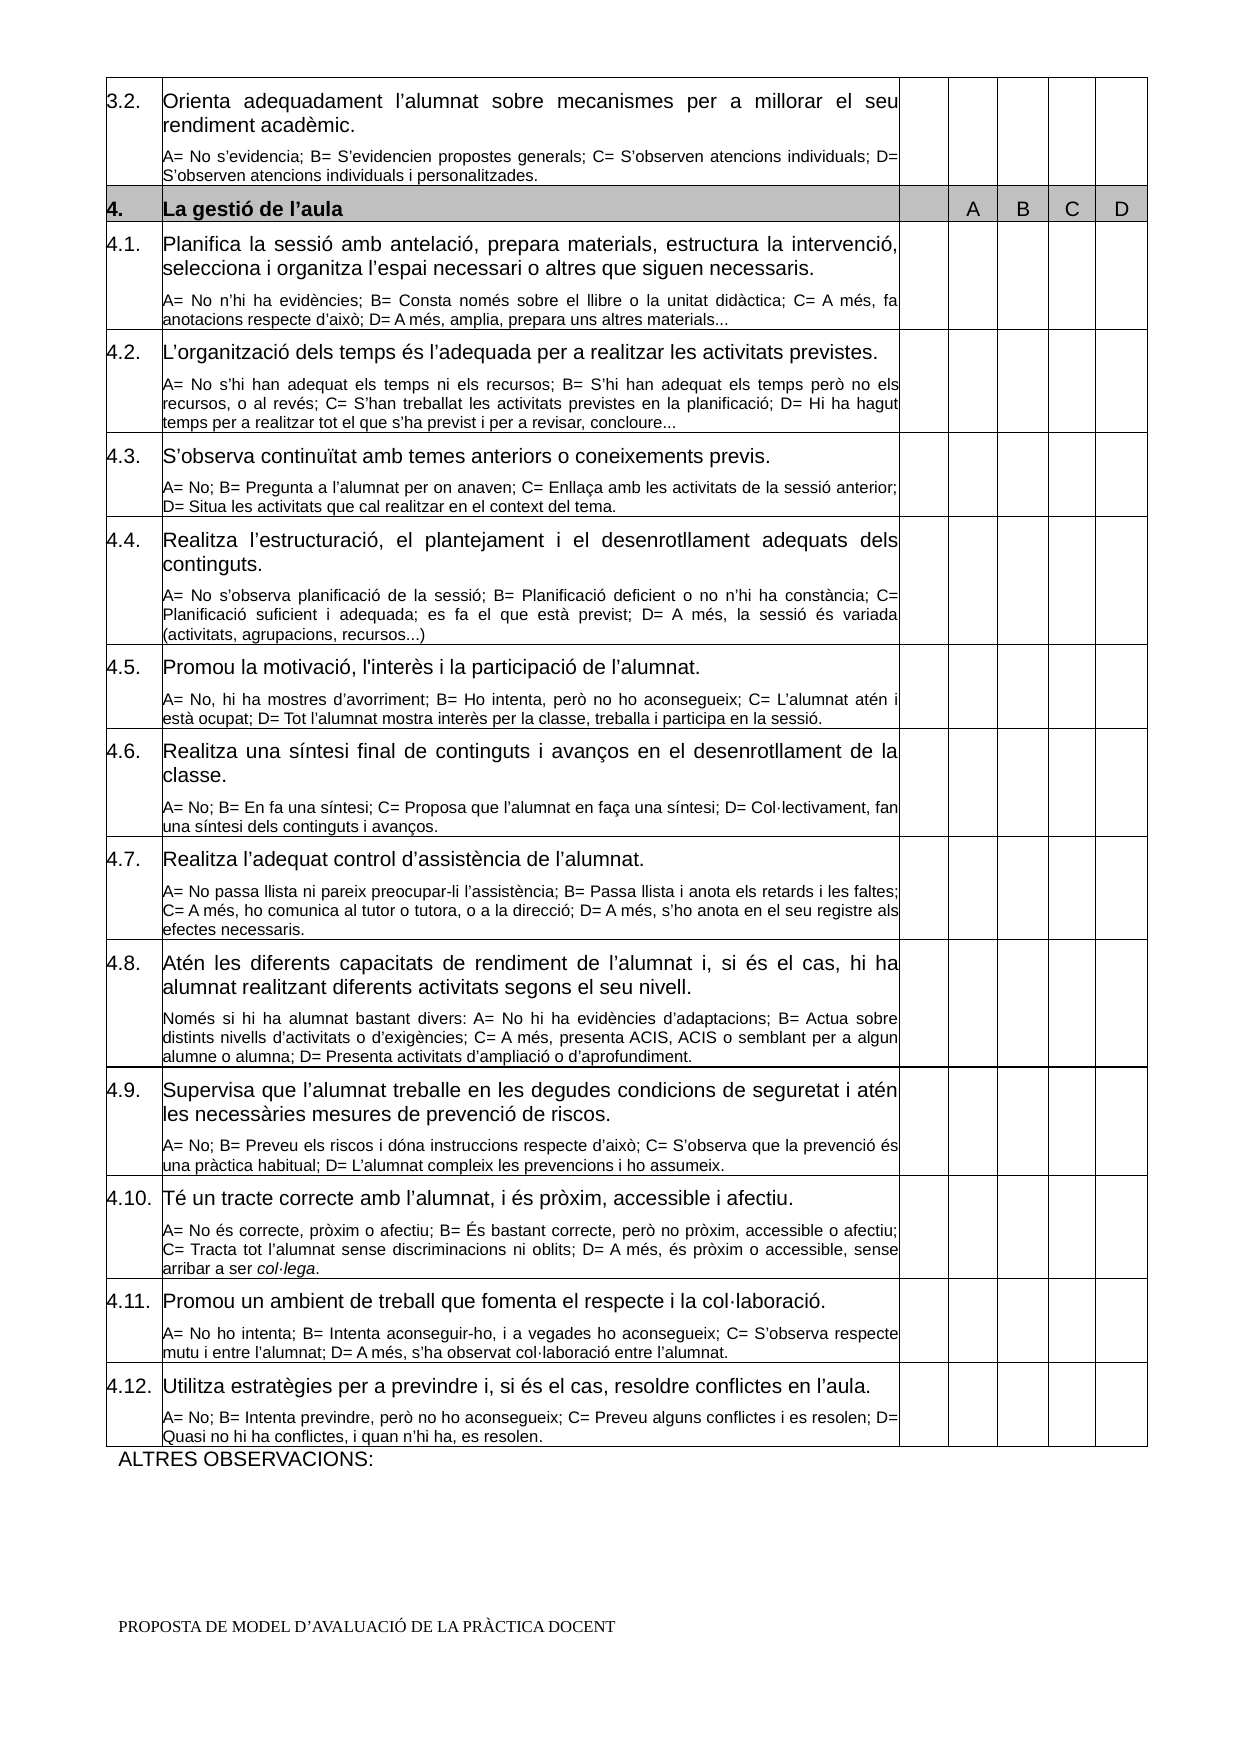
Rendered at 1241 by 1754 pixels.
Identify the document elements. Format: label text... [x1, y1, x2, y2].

table_cell [949, 1363, 997, 1446]
table_cell [900, 645, 948, 728]
table_cell [1049, 222, 1095, 329]
table_cell B [998, 186, 1048, 221]
table_cell Atén les diferents capacitats de rendiment de l’alumnat i, si és el cas, hi ha alumnat realitzant diferents activitats segons el seu nivell. Només si hi ha alumnat bastant divers: A= No hi ha evidències d’adaptacions; B= Actua sobre distints nivells d’activitats o d’exigències; C= A més, presenta ACIS, ACIS o semblant per a algun alumne o alumna; D= Presenta activitats d’ampliació o d’aprofundiment. [163, 940, 899, 1066]
table_cell [1096, 1068, 1147, 1174]
table_cell [1049, 645, 1095, 728]
table_cell [1049, 330, 1095, 432]
table_cell [1096, 1363, 1147, 1446]
table_cell [1096, 837, 1147, 939]
table_header Orienta adequadament l’alumnat sobre mecanismes per a millorar el seu rendiment acadèmic. A= No s’evidencia; B= S’evidencien propostes generals; C= S’observen atencions individuals; D= S’observen atencions individuals i personalitzades. [163, 78, 899, 185]
table_cell 4.10. [107, 1176, 162, 1278]
table_cell [949, 330, 997, 432]
table_cell [900, 1176, 948, 1278]
table_cell 4.1. [107, 222, 162, 329]
table_cell [998, 433, 1048, 516]
table_cell 4.4. [107, 517, 162, 643]
table_cell Té un tracte correcte amb l’alumnat, i és pròxim, accessible i afectiu. A= No és correcte, pròxim o afectiu; B= És bastant correcte, però no pròxim, accessible o afectiu; C= Tracta tot l’alumnat sense discriminacions ni oblits; D= A més, és pròxim o accessible, sense arribar a ser col·lega. [163, 1176, 899, 1278]
table_cell C [1049, 186, 1095, 221]
table_cell [949, 645, 997, 728]
table_cell [900, 729, 948, 836]
table_header [998, 78, 1048, 185]
table_cell [900, 517, 948, 643]
table_cell [1096, 645, 1147, 728]
table_header 3.2. [107, 78, 162, 185]
table_cell [949, 222, 997, 329]
table_cell [1049, 1279, 1095, 1362]
table_cell [1049, 1176, 1095, 1278]
table_cell [1096, 940, 1147, 1066]
table_cell Supervisa que l’alumnat treballe en les degudes condicions de seguretat i atén les necessàries mesures de prevenció de riscos. A= No; B= Preveu els riscos i dóna instruccions respecte d’això; C= S’observa que la prevenció és una pràctica habitual; D= L’alumnat compleix les prevencions i ho assumeix. [163, 1068, 899, 1174]
table_cell [998, 1279, 1048, 1362]
table_cell [998, 517, 1048, 643]
table_cell A [949, 186, 997, 221]
table_cell [1096, 330, 1147, 432]
table_cell 4.2. [107, 330, 162, 432]
table_cell [1049, 940, 1095, 1066]
table_cell [998, 645, 1048, 728]
table_cell [1049, 517, 1095, 643]
table_cell [900, 1363, 948, 1446]
table_cell [1096, 222, 1147, 329]
table_cell Utilitza estratègies per a previndre i, si és el cas, resoldre conflictes en l’aula. A= No; B= Intenta previndre, però no ho aconsegueix; C= Preveu alguns conflictes i es resolen; D= Quasi no hi ha conflictes, i quan n’hi ha, es resolen. [163, 1363, 899, 1446]
table_cell [998, 837, 1048, 939]
table_cell [1096, 1279, 1147, 1362]
table_cell [900, 433, 948, 516]
table_cell [1096, 517, 1147, 643]
table_cell [998, 940, 1048, 1066]
table_cell [1049, 837, 1095, 939]
table_cell 4.12. [107, 1363, 162, 1446]
table_cell Promou un ambient de treball que fomenta el respecte i la col·laboració. A= No ho intenta; B= Intenta aconseguir-ho, i a vegades ho aconsegueix; C= S’observa respecte mutu i entre l’alumnat; D= A més, s’ha observat col·laboració entre l’alumnat. [163, 1279, 899, 1362]
table_cell [900, 1068, 948, 1174]
table_cell [949, 837, 997, 939]
table_cell [949, 433, 997, 516]
table_header [900, 78, 948, 185]
table_cell 4.3. [107, 433, 162, 516]
table_cell Realitza l’estructuració, el plantejament i el desenrotllament adequats dels continguts. A= No s’observa planificació de la sessió; B= Planificació deficient o no n’hi ha constància; C= Planificació suficient i adequada; es fa el que està previst; D= A més, la sessió és variada (activitats, agrupacions, recursos...) [163, 517, 899, 643]
table_cell [949, 1279, 997, 1362]
table_cell Planifica la sessió amb antelació, prepara materials, estructura la intervenció, selecciona i organitza l’espai necessari o altres que siguen necessaris. A= No n’hi ha evidències; B= Consta només sobre el llibre o la unitat didàctica; C= A més, fa anotacions respecte d’això; D= A més, amplia, prepara uns altres materials... [163, 222, 899, 329]
table_cell 4.7. [107, 837, 162, 939]
table_header [949, 78, 997, 185]
table_cell 4.11. [107, 1279, 162, 1362]
table_cell [998, 729, 1048, 836]
table_cell Realitza una síntesi final de continguts i avanços en el desenrotllament de la classe. A= No; B= En fa una síntesi; C= Proposa que l’alumnat en faça una síntesi; D= Col·lectivament, fan una síntesi dels continguts i avanços. [163, 729, 899, 836]
table_cell 4.8. [107, 940, 162, 1066]
table_cell [1049, 433, 1095, 516]
table_cell 4.5. [107, 645, 162, 728]
table_cell Realitza l’adequat control d’assistència de l’alumnat. A= No passa llista ni pareix preocupar-li l’assistència; B= Passa llista i anota els retards i les faltes; C= A més, ho comunica al tutor o tutora, o a la direcció; D= A més, s’ho anota en el seu registre als efectes necessaris. [163, 837, 899, 939]
table_cell [998, 222, 1048, 329]
table_cell 4.6. [107, 729, 162, 836]
table_cell [998, 330, 1048, 432]
table_cell [998, 1176, 1048, 1278]
table_cell [900, 186, 948, 221]
table_cell D [1096, 186, 1147, 221]
table_cell [1049, 1363, 1095, 1446]
table_cell [998, 1363, 1048, 1446]
table_cell [900, 330, 948, 432]
table_cell [998, 1068, 1048, 1174]
table_cell [949, 1176, 997, 1278]
table_cell [949, 517, 997, 643]
table_cell [900, 222, 948, 329]
table_cell [949, 1068, 997, 1174]
table_cell [900, 1279, 948, 1362]
table_cell [1096, 729, 1147, 836]
table_cell S’observa continuïtat amb temes anteriors o coneixements previs. A= No; B= Pregunta a l’alumnat per on anaven; C= Enllaça amb les activitats de la sessió anterior; D= Situa les activitats que cal realitzar en el context del tema. [163, 433, 899, 516]
table_cell [1096, 433, 1147, 516]
table_header [1049, 78, 1095, 185]
table_cell 4.9. [107, 1068, 162, 1174]
table_cell L’organització dels temps és l’adequada per a realitzar les activitats previstes. A= No s’hi han adequat els temps ni els recursos; B= S’hi han adequat els temps però no els recursos, o al revés; C= S’han treballat les activitats previstes en la planificació; D= Hi ha hagut temps per a realitzar tot el que s’ha previst i per a revisar, concloure... [163, 330, 899, 432]
table_cell [1096, 1176, 1147, 1278]
table_header [1096, 78, 1147, 185]
table_cell [949, 729, 997, 836]
table_cell 4. [107, 186, 162, 221]
table_cell Promou la motivació, l'interès i la participació de l’alumnat. A= No, hi ha mostres d’avorriment; B= Ho intenta, però no ho aconsegueix; C= L’alumnat atén i està ocupat; D= Tot l’alumnat mostra interès per la classe, treballa i participa en la sessió. [163, 645, 899, 728]
table_cell [1049, 729, 1095, 836]
table_cell La gestió de l’aula [163, 186, 899, 221]
table_cell [1049, 1068, 1095, 1174]
table_cell [900, 837, 948, 939]
table_cell [900, 940, 948, 1066]
text ALTRES OBSERVACIONS: [118, 1447, 1122, 1471]
table_cell [949, 940, 997, 1066]
